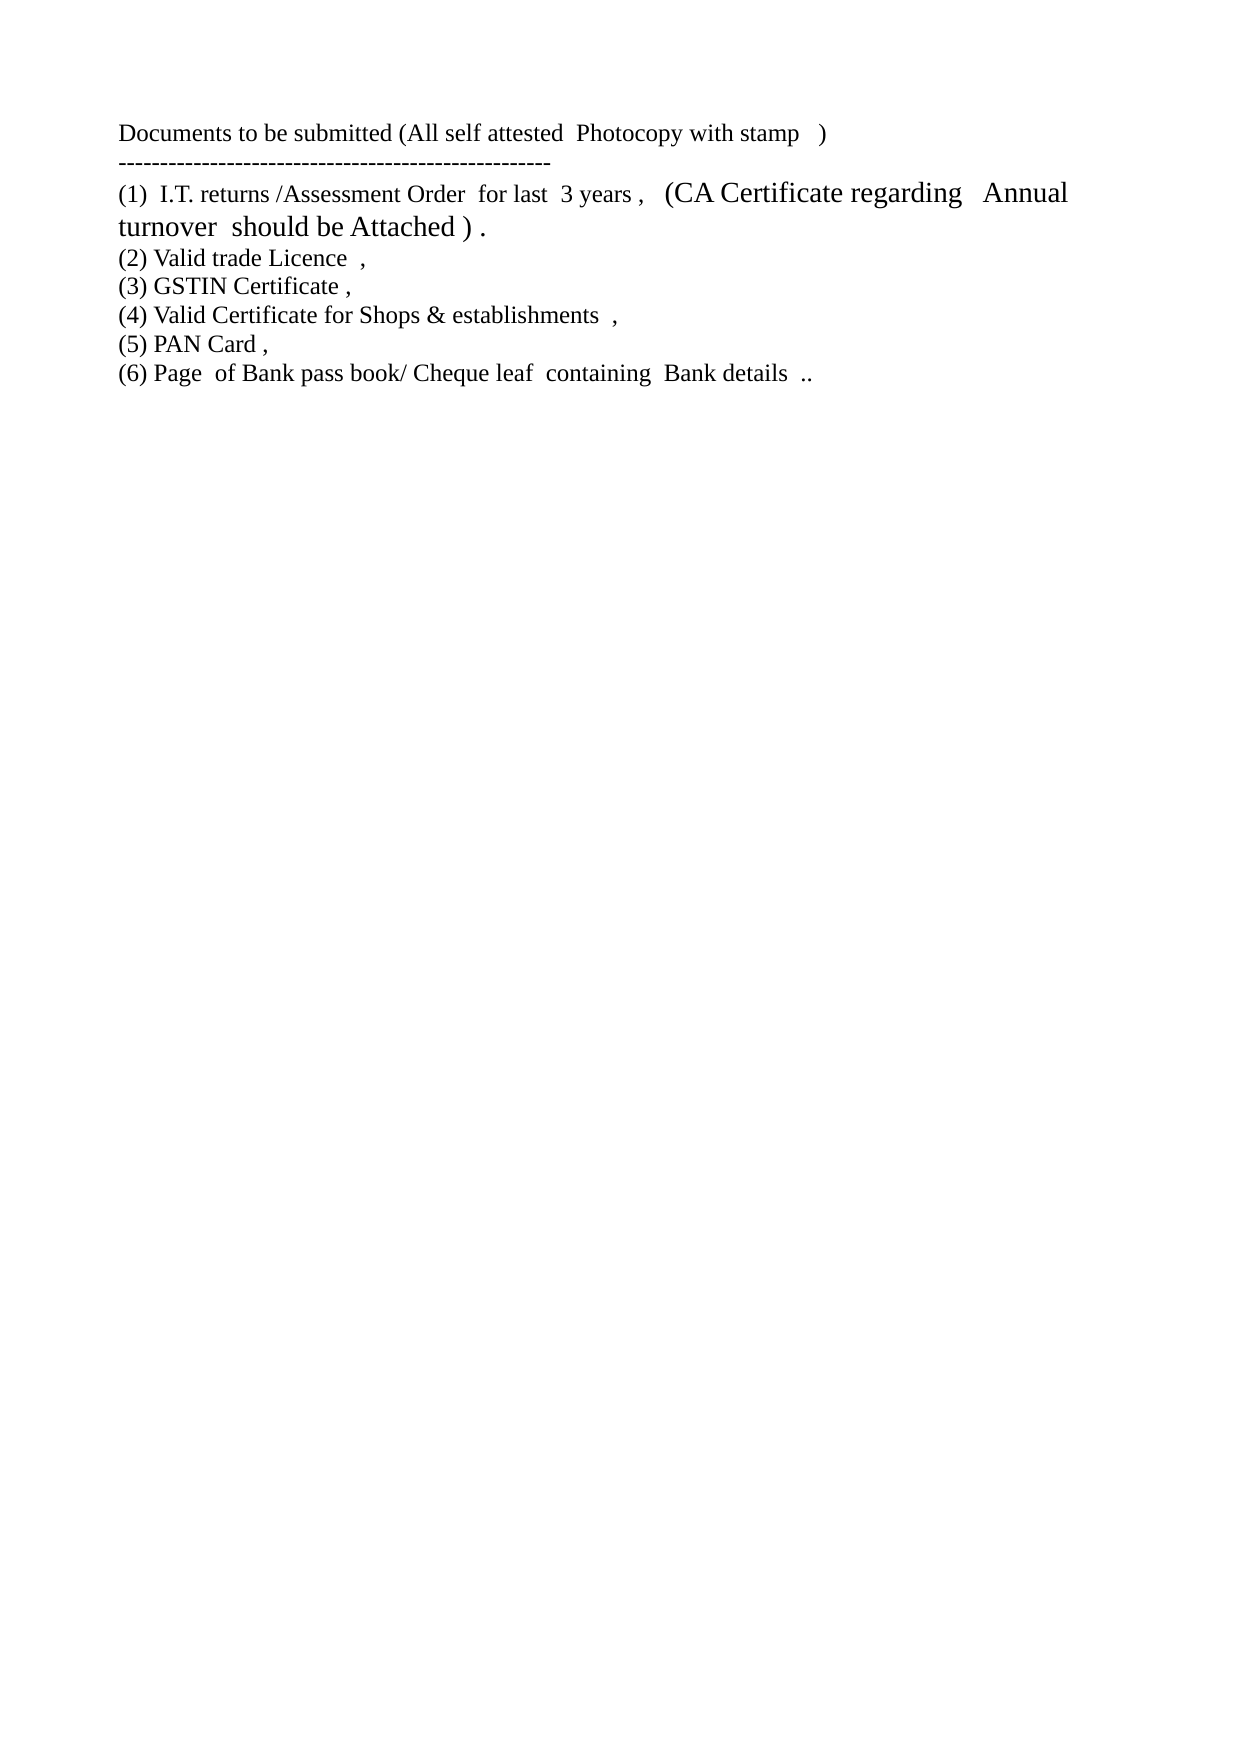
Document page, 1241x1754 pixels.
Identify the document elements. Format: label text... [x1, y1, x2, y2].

text (5) PAN Card , [118, 329, 1122, 358]
text Documents to be submitted (All self attested Photocopy with stamp ) [118, 118, 1122, 147]
text (1) I.T. returns /Assessment Order for last 3 years , (CA Certificate regarding Annual turnover should be Attached ) . [118, 176, 1122, 243]
text (3) GSTIN Certificate , [118, 271, 1122, 300]
text (6) Page of Bank pass book/ Cheque leaf containing Bank details .. [118, 358, 1122, 386]
text ---------------------------------------------------- [118, 147, 1122, 176]
text (4) Valid Certificate for Shops & establishments , [118, 300, 1122, 329]
text (2) Valid trade Licence , [118, 243, 1122, 271]
